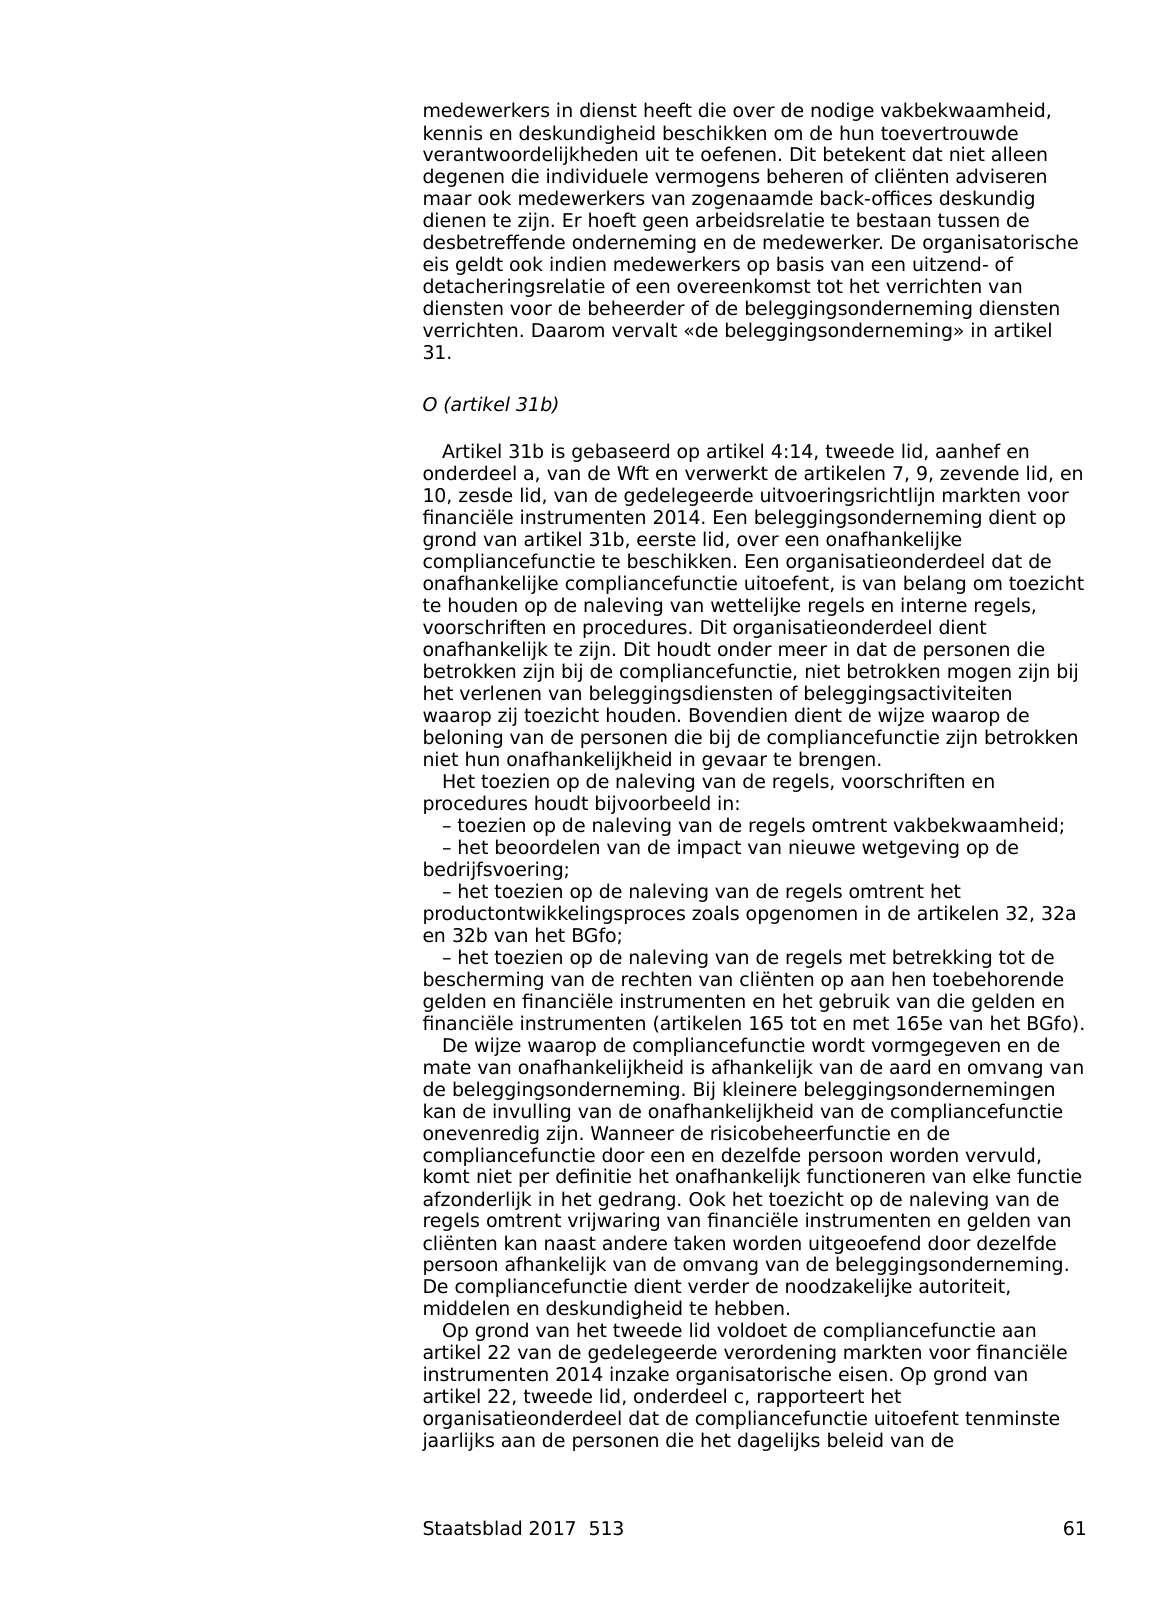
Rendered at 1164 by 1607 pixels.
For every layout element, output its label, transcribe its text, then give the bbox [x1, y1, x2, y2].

text – toezien op de naleving van de regels omtrent vakbekwaamheid; [422, 815, 1087, 837]
text – het toezien op de naleving van de regels omtrent het productontwikkelingsproces zoals opgenomen in de artikelen 32, 32a en 32b van het BGfo; [422, 881, 1087, 947]
text medewerkers in dienst heeft die over de nodige vakbekwaamheid, kennis en deskundigheid beschikken om de hun toevertrouwde verantwoordelijkheden uit te oefenen. Dit betekent dat niet alleen degenen die individuele vermogens beheren of cliënten adviseren maar ook medewerkers van zogenaamde back-offices deskundig dienen te zijn. Er hoeft geen arbeidsrelatie te bestaan tussen de desbetreffende onderneming en de medewerker. De organisatorische eis geldt ook indien medewerkers op basis van een uitzend- of detacheringsrelatie of een overeenkomst tot het verrichten van diensten voor de beheerder of de beleggingsonderneming diensten verrichten. Daarom vervalt «de beleggingsonderneming» in artikel 31. [422, 100, 1087, 364]
text De wijze waarop de compliancefunctie wordt vormgegeven en de mate van onafhankelijkheid is afhankelijk van de aard en omvang van de beleggingsonderneming. Bij kleinere beleggingsondernemingen kan de invulling van de onafhankelijkheid van de compliancefunctie onevenredig zijn. Wanneer de risicobeheerfunctie en de compliancefunctie door een en dezelfde persoon worden vervuld, komt niet per definitie het onafhankelijk functioneren van elke functie afzonderlijk in het gedrang. Ook het toezicht op de naleving van de regels omtrent vrijwaring van financiële instrumenten en gelden van cliënten kan naast andere taken worden uitgeoefend door dezelfde persoon afhankelijk van de omvang van de beleggingsonderneming. De compliancefunctie dient verder de noodzakelijke autoriteit, middelen en deskundigheid te hebben. [422, 1034, 1087, 1320]
subtitle O (artikel 31b) [422, 394, 1087, 416]
text Het toezien op de naleving van de regels, voorschriften en procedures houdt bijvoorbeeld in: [422, 771, 1087, 815]
text Op grond van het tweede lid voldoet de compliancefunctie aan artikel 22 van de gedelegeerde verordening markten voor financiële instrumenten 2014 inzake organisatorische eisen. Op grond van artikel 22, tweede lid, onderdeel c, rapporteert het organisatieonderdeel dat de compliancefunctie uitoefent tenminste jaarlijks aan de personen die het dagelijks beleid van de [422, 1320, 1087, 1452]
text Artikel 31b is gebaseerd op artikel 4:14, tweede lid, aanhef en onderdeel a, van de Wft en verwerkt de artikelen 7, 9, zevende lid, en 10, zesde lid, van de gedelegeerde uitvoeringsrichtlijn markten voor financiële instrumenten 2014. Een beleggingsonderneming dient op grond van artikel 31b, eerste lid, over een onafhankelijke compliancefunctie te beschikken. Een organisatieonderdeel dat de onafhankelijke compliancefunctie uitoefent, is van belang om toezicht te houden op de naleving van wettelijke regels en interne regels, voorschriften en procedures. Dit organisatieonderdeel dient onafhankelijk te zijn. Dit houdt onder meer in dat de personen die betrokken zijn bij de compliancefunctie, niet betrokken mogen zijn bij het verlenen van beleggingsdiensten of beleggingsactiviteiten waarop zij toezicht houden. Bovendien dient de wijze waarop de beloning van de personen die bij de compliancefunctie zijn betrokken niet hun onafhankelijkheid in gevaar te brengen. [422, 441, 1087, 771]
text – het beoordelen van de impact van nieuwe wetgeving op de bedrijfsvoering; [422, 837, 1087, 881]
text – het toezien op de naleving van de regels met betrekking tot de bescherming van de rechten van cliënten op aan hen toebehorende gelden en financiële instrumenten en het gebruik van die gelden en financiële instrumenten (artikelen 165 tot en met 165e van het BGfo). [422, 947, 1087, 1034]
